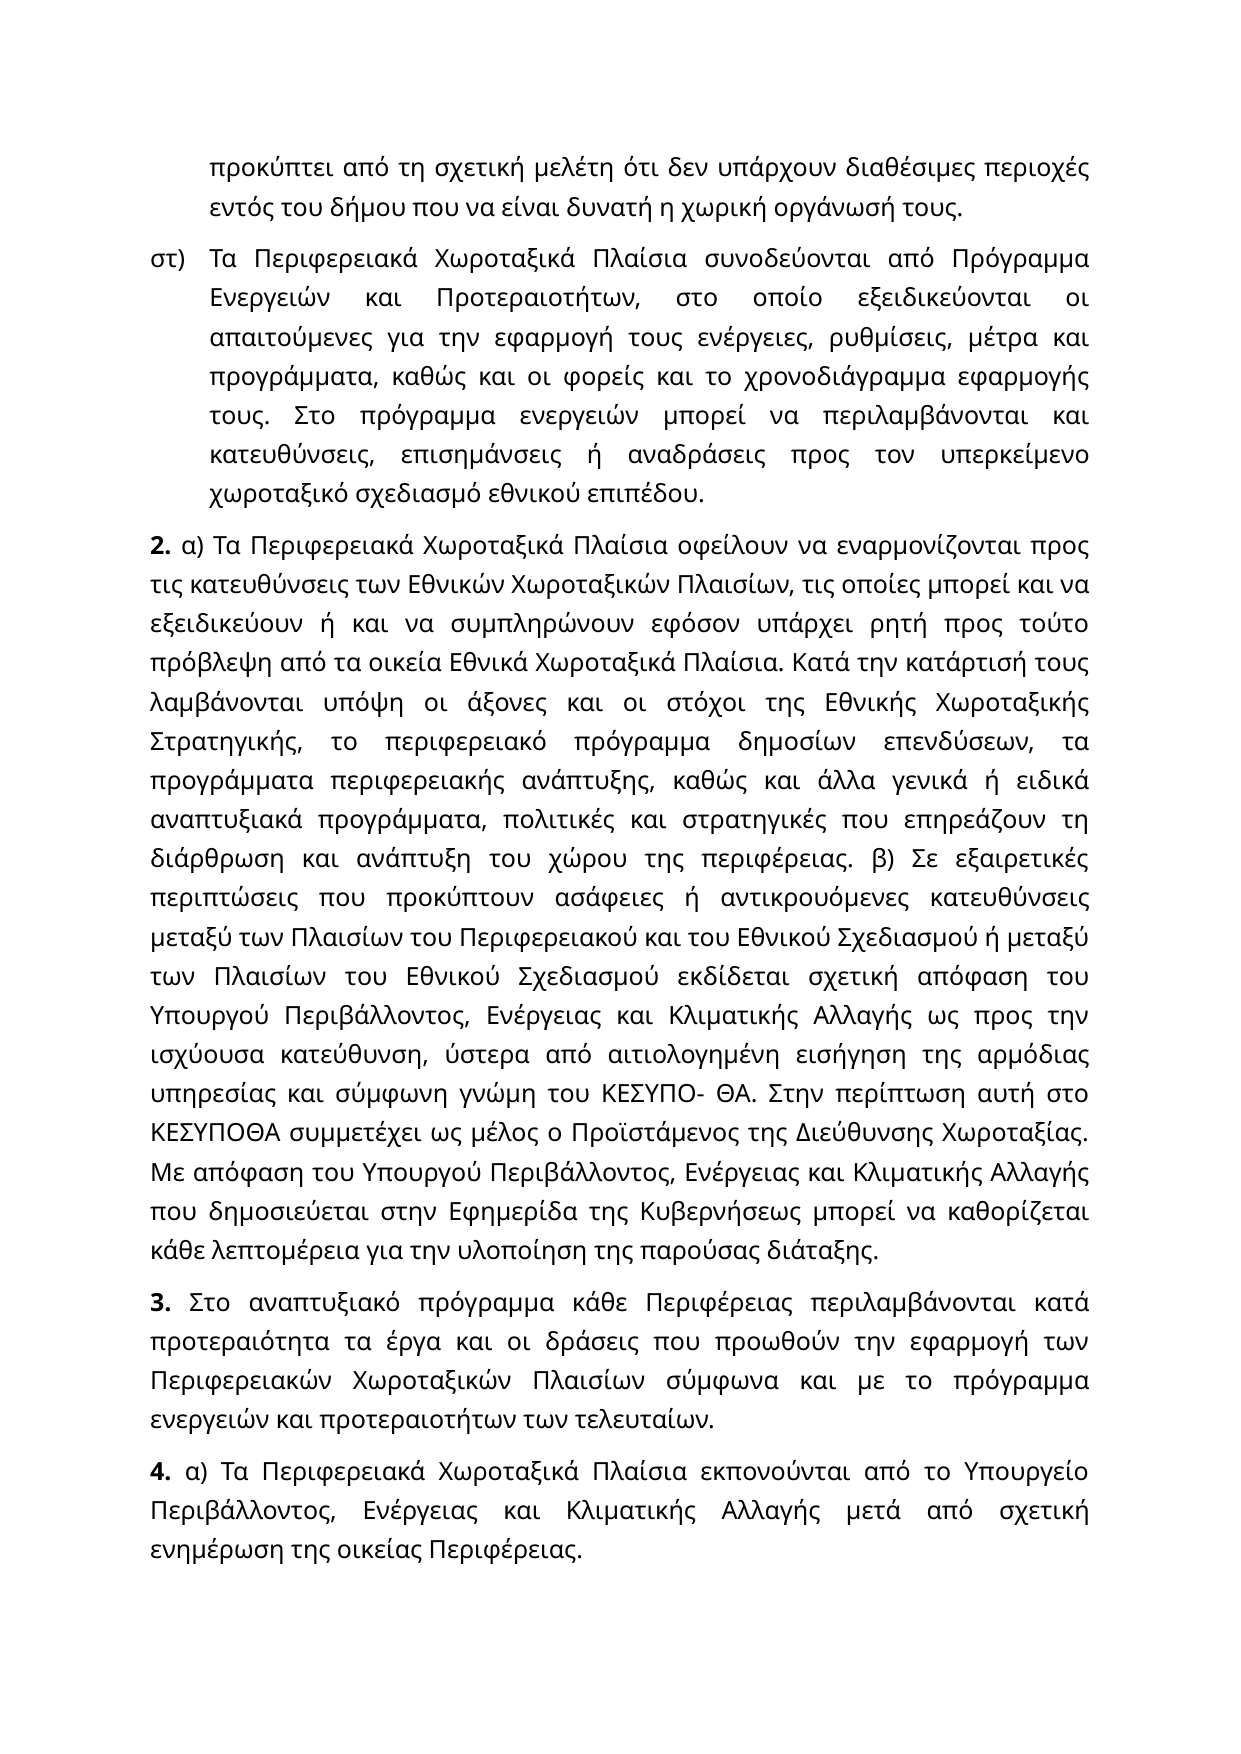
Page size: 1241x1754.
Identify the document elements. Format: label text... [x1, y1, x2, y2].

text 2. α) Τα Περιφερειακά Χωροταξικά Πλαίσια οφείλουν να εναρμονίζονται προς τις κατευθύνσεις των Εθνικών Χωροταξικών Πλαισίων, τις οποίες μπορεί και να εξειδικεύουν ή και να συμπληρώνουν εφόσον υπάρχει ρητή προς τούτο πρόβλεψη από τα οικεία Εθνικά Χωροταξικά Πλαίσια. Κατά την κατάρτισή τους λαμβάνονται υπόψη οι άξονες και οι στόχοι της Εθνικής Χωροταξικής Στρατηγικής, το περιφερειακό πρόγραμμα δημοσίων επενδύσεων, τα προγράμματα περιφερειακής ανάπτυξης, καθώς και άλλα γενικά ή ειδικά αναπτυξιακά προγράμματα, πολιτικές και στρατηγικές που επηρεάζουν τη διάρθρωση και ανάπτυξη του χώρου της περιφέρειας. β) Σε εξαιρετικές περιπτώσεις που προκύπτουν ασάφειες ή αντικρουόμενες κατευθύνσεις μεταξύ των Πλαισίων του Περιφερειακού και του Εθνικού Σχεδιασμού ή μεταξύ των Πλαισίων του Εθνικού Σχεδιασμού εκδίδεται σχετική απόφαση του Υπουργού Περιβάλλοντος, Ενέργειας και Κλιματικής Αλλαγής ως προς την ισχύουσα κατεύθυνση, ύστερα από αιτιολογημένη εισήγηση της αρμόδιας υπηρεσίας και σύμφωνη γνώμη του ΚΕΣΥΠΟ- ΘΑ. Στην περίπτωση αυτή στο ΚΕΣΥΠΟΘΑ συμμετέχει ως μέλος ο Προϊστάμενος της Διεύθυνσης Χωροταξίας. Με απόφαση του Υπουργού Περιβάλλοντος, Ενέργειας και Κλιματικής Αλλαγής που δημοσιεύεται στην Εφημερίδα της Κυβερνήσεως μπορεί να καθορίζεται κάθε λεπτομέρεια για την υλοποίηση της παρούσας διάταξης. [150, 527, 1090, 1267]
text 3. Στο αναπτυξιακό πρόγραμμα κάθε Περιφέρειας περιλαμβάνονται κατά προτεραιότητα τα έργα και οι δράσεις που προωθούν την εφαρμογή των Περιφερειακών Χωροταξικών Πλαισίων σύμφωνα και με το πρόγραμμα ενεργειών και προτεραιοτήτων των τελευταίων. [150, 1284, 1090, 1436]
text 4. α) Τα Περιφερειακά Χωροταξικά Πλαίσια εκπονούνται από το Υπουργείο Περιβάλλοντος, Ενέργειας και Κλιματικής Αλλαγής μετά από σχετική ενημέρωση της οικείας Περιφέρειας. [150, 1453, 1090, 1566]
list προκύπτει από τη σχετική μελέτη ότι δεν υπάρχουν διαθέσιμες περιοχές εντός του δήμου που να είναι δυνατή η χωρική οργάνωσή τους. [150, 150, 1090, 223]
list στ) Τα Περιφερειακά Χωροταξικά Πλαίσια συνοδεύονται από Πρόγραμμα Ενεργειών και Προτεραιοτήτων, στο οποίο εξειδικεύονται οι απαιτούμενες για την εφαρμογή τους ενέργειες, ρυθμίσεις, μέτρα και προγράμματα, καθώς και οι φορείς και το χρονοδιάγραμμα εφαρμογής τους. Στο πρόγραμμα ενεργειών μπορεί να περιλαμβάνονται και κατευθύνσεις, επισημάνσεις ή αναδράσεις προς τον υπερκείμενο χωροταξικό σχεδιασμό εθνικού επιπέδου. [150, 241, 1090, 510]
